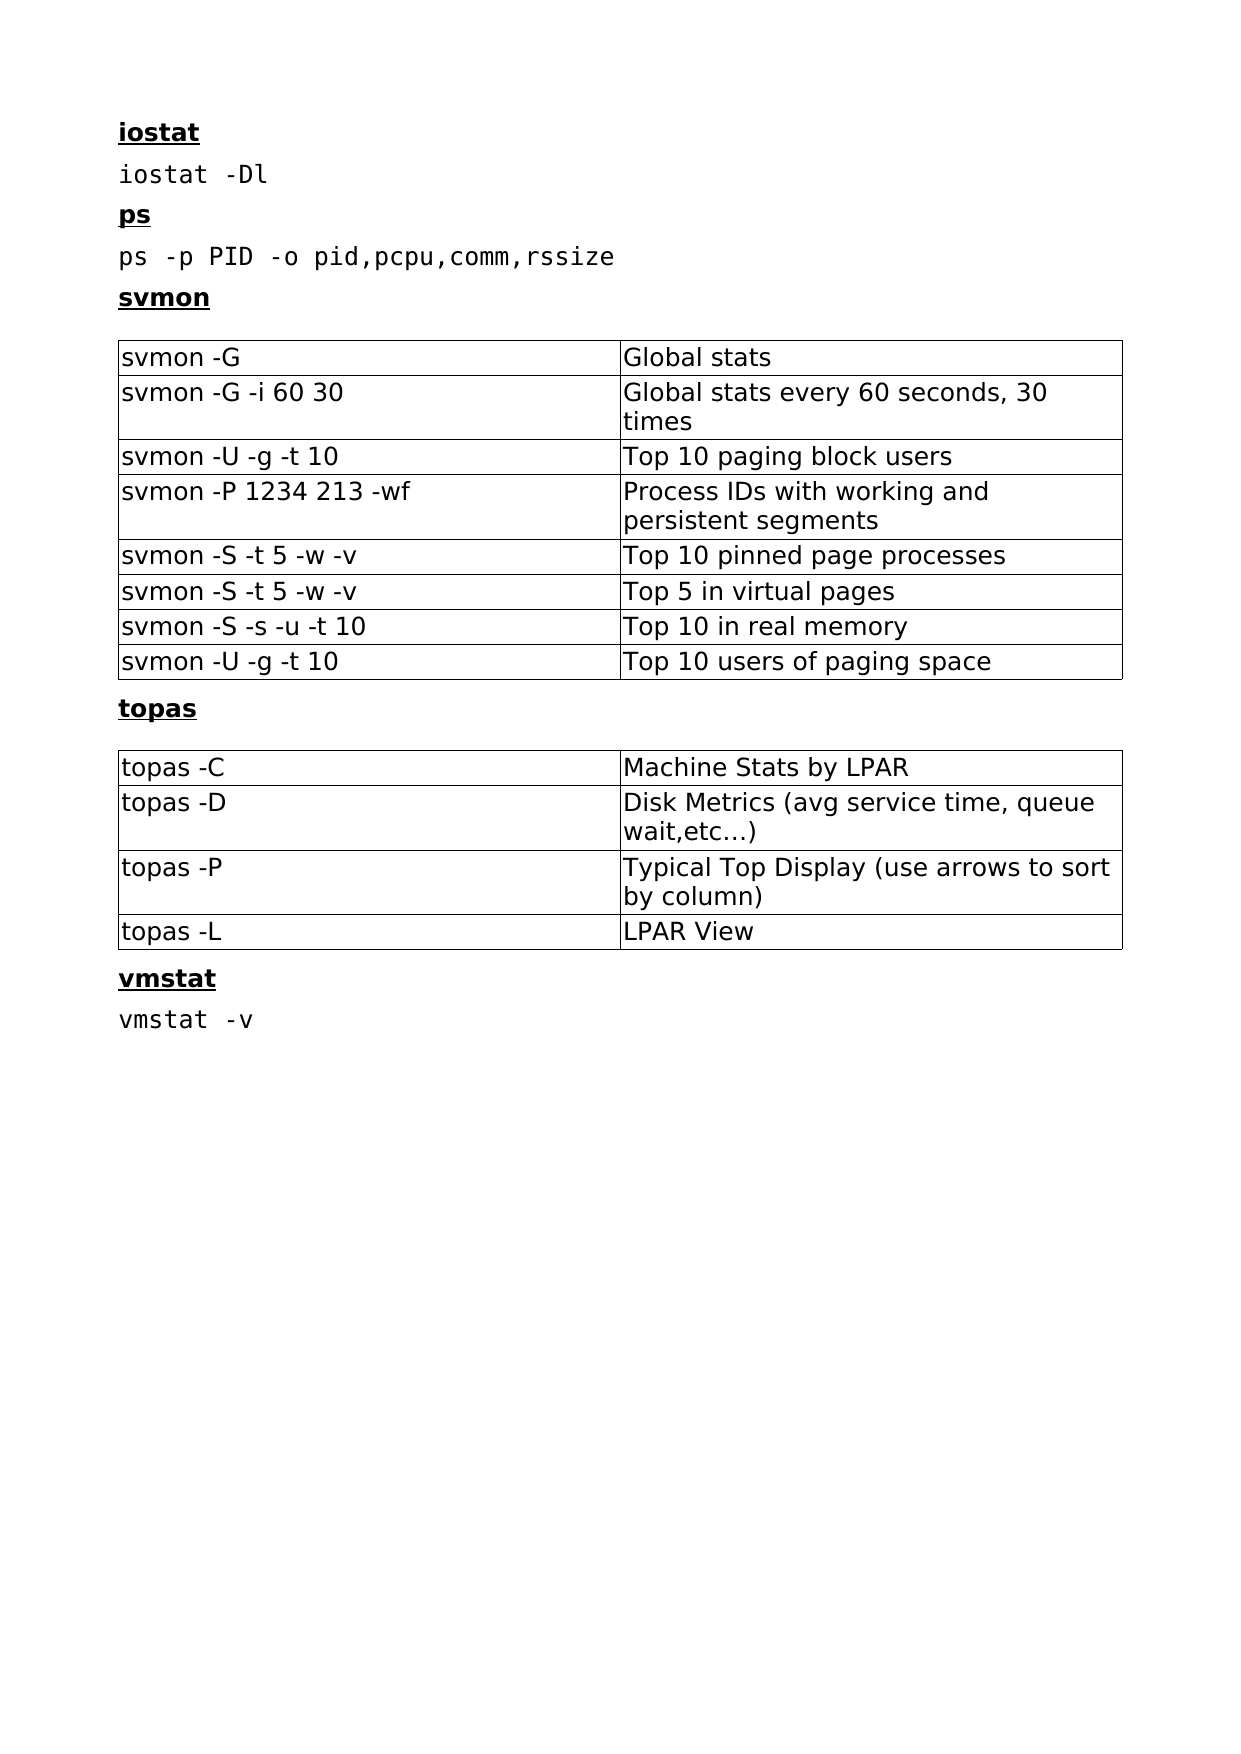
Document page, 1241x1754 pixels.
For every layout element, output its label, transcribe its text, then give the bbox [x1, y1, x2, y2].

table_cell topas -P [119, 851, 620, 914]
table_cell svmon -S -t 5 -w -v [119, 575, 620, 609]
table_cell Process IDs with working and persistent segments [621, 475, 1122, 538]
table_cell svmon -U -g -t 10 [119, 440, 620, 474]
table_cell Top 10 users of paging space [621, 645, 1122, 679]
table_cell Disk Metrics (avg service time, queue wait,etc…) [621, 786, 1122, 850]
table_header topas -C [119, 751, 620, 785]
text topas [118, 694, 1122, 723]
table_cell LPAR View [621, 915, 1122, 949]
table_cell Typical Top Display (use arrows to sort by column) [621, 851, 1122, 914]
text iostat -Dl [118, 160, 1122, 189]
table_cell topas -L [119, 915, 620, 949]
text ps -p PID -o pid,pcpu,comm,rssize [118, 242, 1122, 272]
table_cell svmon -U -g -t 10 [119, 645, 620, 679]
table_cell Top 5 in virtual pages [621, 575, 1122, 609]
table_cell svmon -G -i 60 30 [119, 376, 620, 439]
table_cell Global stats every 60 seconds, 30 times [621, 376, 1122, 439]
text iostat [118, 118, 1122, 147]
text ps [118, 201, 1122, 230]
table_cell svmon -S -t 5 -w -v [119, 540, 620, 574]
text svmon [118, 283, 1122, 312]
table_header svmon -G [119, 341, 620, 375]
text vmstat -v [118, 1006, 1122, 1035]
table_cell svmon -S -s -u -t 10 [119, 610, 620, 644]
table_cell Top 10 in real memory [621, 610, 1122, 644]
text vmstat [118, 964, 1122, 993]
table_header Global stats [621, 341, 1122, 375]
table_cell topas -D [119, 786, 620, 850]
table_cell Top 10 pinned page processes [621, 540, 1122, 574]
table_header Machine Stats by LPAR [621, 751, 1122, 785]
table_cell svmon -P 1234 213 -wf [119, 475, 620, 538]
table_cell Top 10 paging block users [621, 440, 1122, 474]
